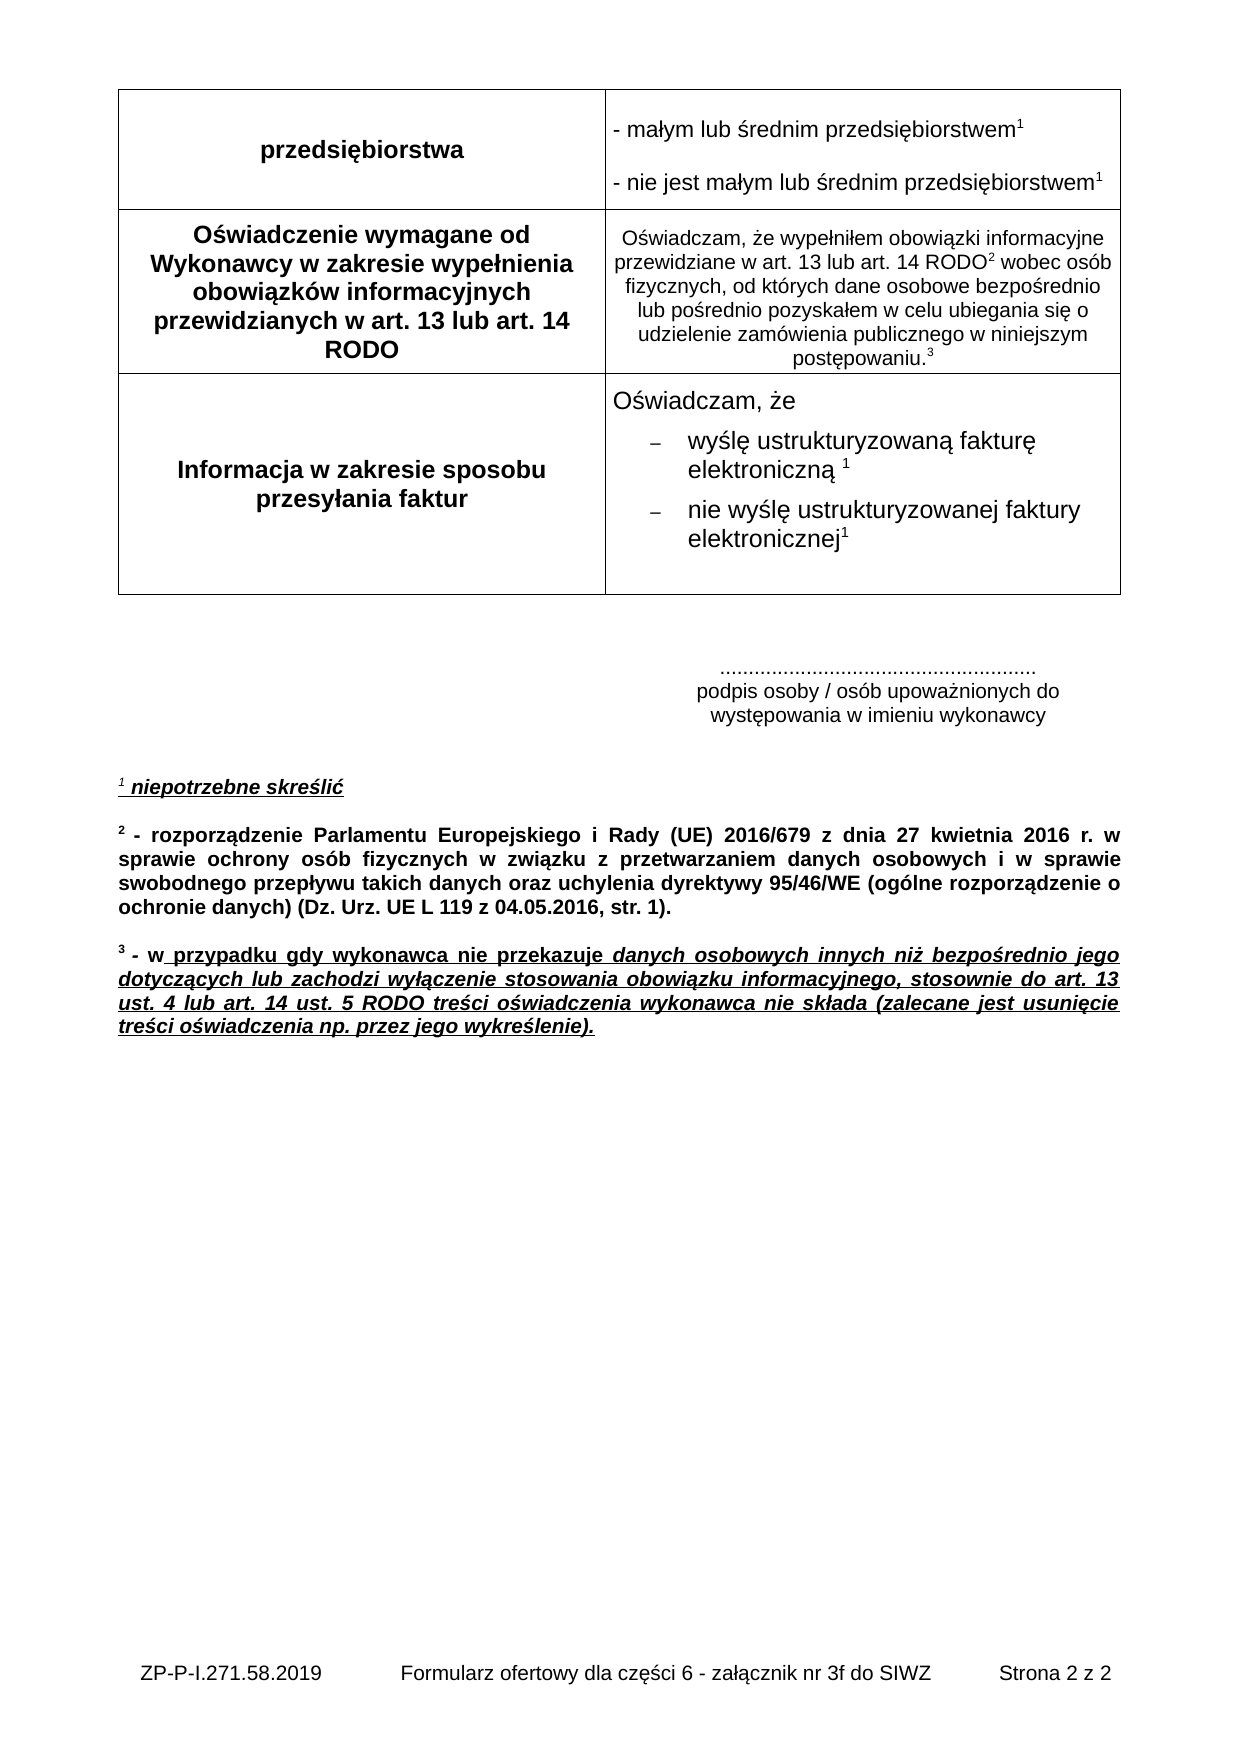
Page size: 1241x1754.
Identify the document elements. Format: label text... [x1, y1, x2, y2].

table_cell Oświadczam, że wyślę ustrukturyzowaną fakturę elektroniczną 1 nie wyślę ustrukturyzowanej faktury elektronicznej1 [606, 374, 1120, 593]
table_cell Oświadczam, że wypełniłem obowiązki informacyjne przewidziane w art. 13 lub art. 14 RODO2 wobec osób fizycznych, od których dane osobowe bezpośrednio lub pośrednio pozyskałem w celu ubiegania się o udzielenie zamówienia publicznego w niniejszym postępowaniu.3 [606, 210, 1120, 373]
text podpis osoby / osób upoważnionych do [561, 679, 1122, 703]
text występowania w imieniu wykonawcy [561, 703, 1122, 727]
text 3 - w przypadku gdy wykonawca nie przekazuje danych osobowych innych niż bezpośrednio jego dotyczących lub zachodzi wyłączenie stosowania obowiązku informacyjnego, stosownie do art. 13 ust. 4 lub art. 14 ust. 5 RODO treści oświadczenia wykonawca nie składa (zalecane jest usunięcie treści oświadczenia np. przez jego wykreślenie). [118, 942, 1122, 1038]
table_cell Oświadczenie wymagane od Wykonawcy w zakresie wypełnienia obowiązków informacyjnych przewidzianych w art. 13 lub art. 14 RODO [119, 210, 605, 373]
table_cell Informacja w zakresie sposobu przesyłania faktur [119, 374, 605, 593]
text ....................................................... [561, 655, 1122, 679]
table_cell przedsiębiorstwa [119, 90, 605, 209]
text 2 - rozporządzenie Parlamentu Europejskiego i Rady (UE) 2016/679 z dnia 27 kwietnia 2016 r. w sprawie ochrony osób fizycznych w związku z przetwarzaniem danych osobowych i w sprawie swobodnego przepływu takich danych oraz uchylenia dyrektywy 95/46/WE (ogólne rozporządzenie o ochronie danych) (Dz. Urz. UE L 119 z 04.05.2016, str. 1). [118, 823, 1122, 918]
table_cell ' - małym lub średnim przedsiębiorstwem1 - nie jest małym lub średnim przedsiębiorstwem1 [606, 90, 1120, 209]
text 1 niepotrzebne skreślić [118, 775, 1122, 799]
